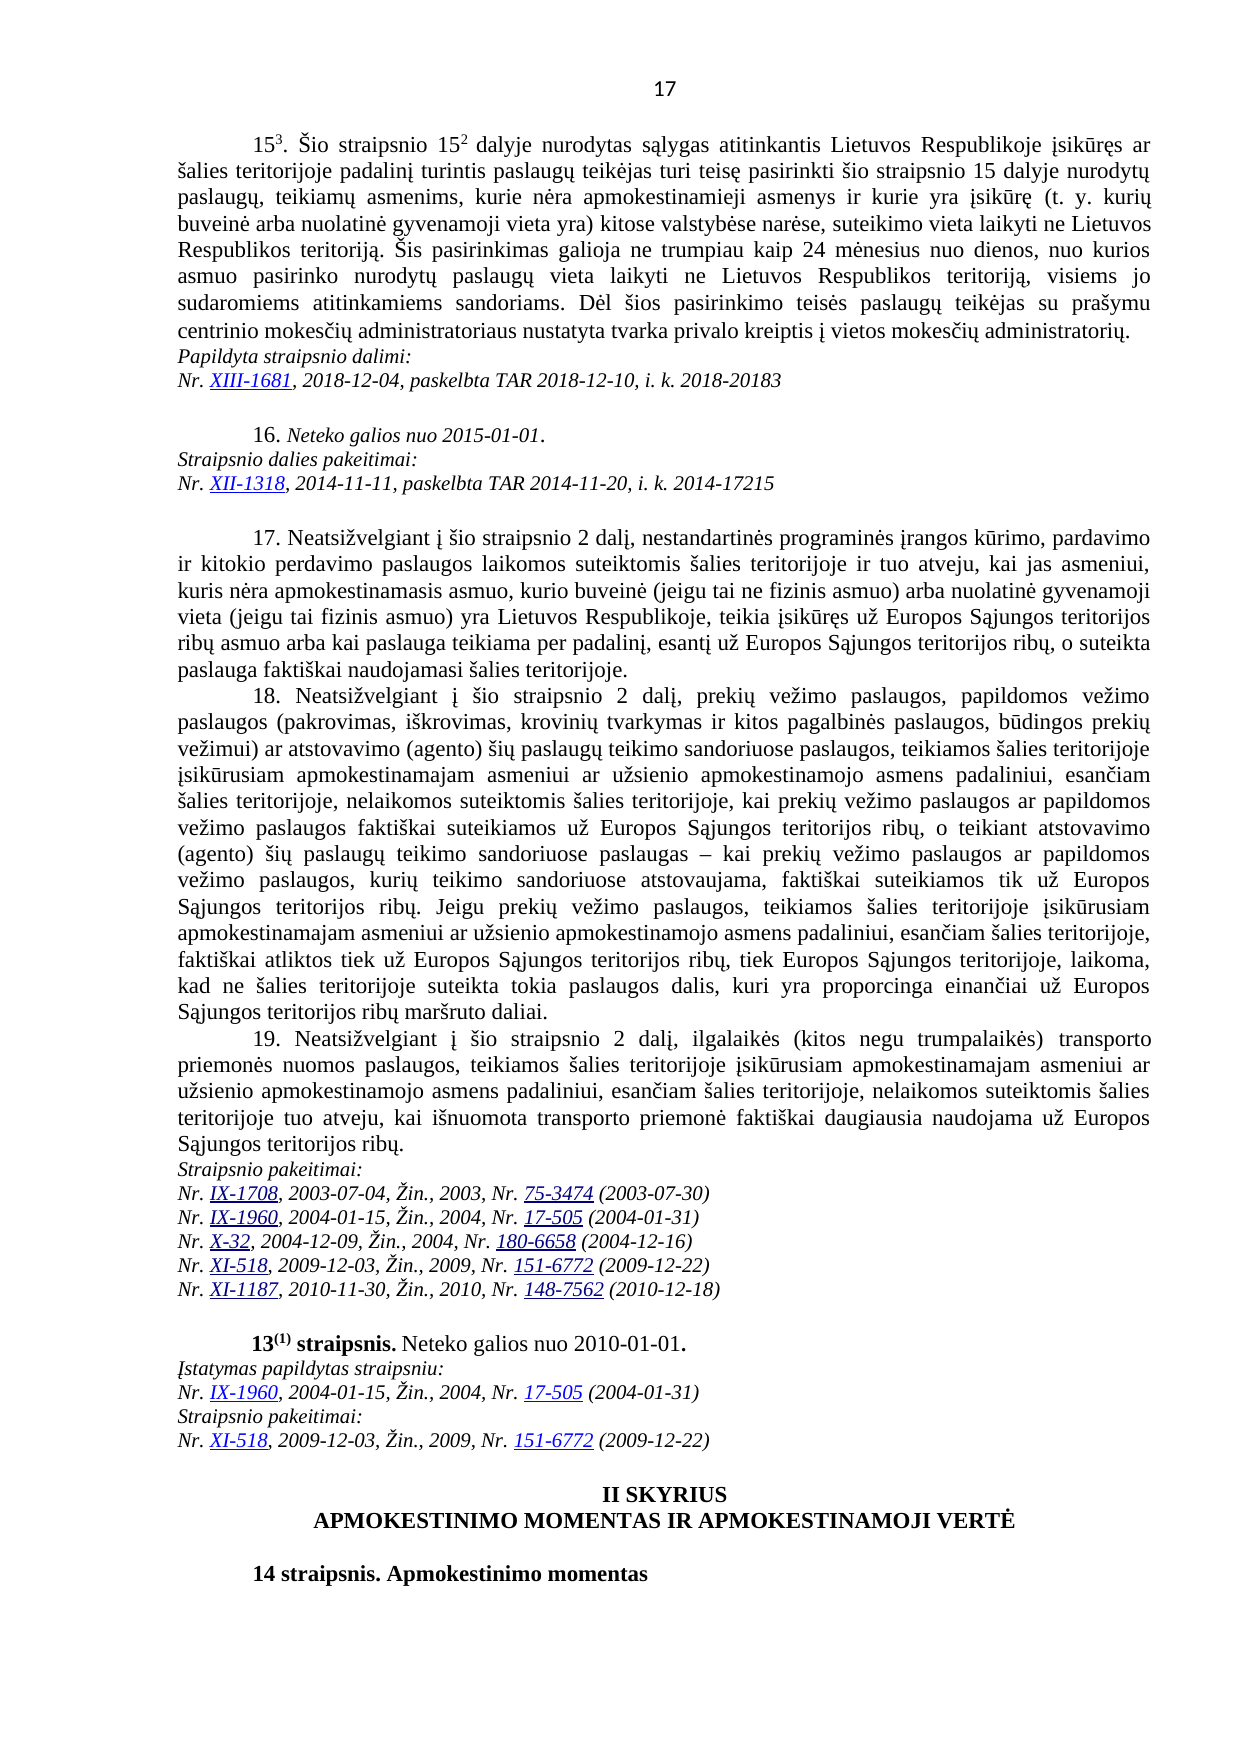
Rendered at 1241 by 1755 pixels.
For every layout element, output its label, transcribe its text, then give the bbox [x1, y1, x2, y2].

text Nr. XI-518, 2009-12-03, Žin., 2009, Nr. 151-6772 (2009-12-22) [177, 1253, 1152, 1277]
text Straipsnio dalies pakeitimai: [177, 447, 1152, 471]
text Straipsnio pakeitimai: [177, 1156, 1152, 1181]
text Nr. X-32, 2004-12-09, Žin., 2004, Nr. 180-6658 (2004-12-16) [177, 1229, 1152, 1253]
text Nr. XII-1318, 2014-11-11, paskelbta TAR 2014-11-20, i. k. 2014-17215 [177, 471, 1152, 495]
text Nr. XIII-1681, 2018-12-04, paskelbta TAR 2018-12-10, i. k. 2018-20183 [177, 368, 1152, 392]
text Nr. IX-1960, 2004-01-15, Žin., 2004, Nr. 17-505 (2004-01-31) [177, 1380, 1152, 1404]
text Nr. IX-1960, 2004-01-15, Žin., 2004, Nr. 17-505 (2004-01-31) [177, 1204, 1152, 1229]
text 17. Neatsižvelgiant į šio straipsnio 2 dalį, nestandartinės programinės įrangos kūrimo, pardavimo ir kitokio perdavimo paslaugos laikomos suteiktomis šalies teritorijoje ir tuo atveju, kai jas asmeniui, kuris nėra apmokestinamasis asmuo, kurio buveinė (jeigu tai ne fizinis asmuo) arba nuolatinė gyvenamoji vieta (jeigu tai fizinis asmuo) yra Lietuvos Respublikoje, teikia įsikūręs už Europos Sąjungos teritorijos ribų asmuo arba kai paslauga teikiama per padalinį, esantį už Europos Sąjungos teritorijos ribų, o suteikta paslauga faktiškai naudojamasi šalies teritorijoje. [177, 524, 1152, 682]
text Nr. XI-1187, 2010-11-30, Žin., 2010, Nr. 148-7562 (2010-12-18) [177, 1277, 1152, 1301]
text Nr. IX-1708, 2003-07-04, Žin., 2003, Nr. 75-3474 (2003-07-30) [177, 1181, 1152, 1204]
text Straipsnio pakeitimai: [177, 1404, 1152, 1428]
text Įstatymas papildytas straipsniu: [177, 1356, 1152, 1380]
text II SKYRIUS [177, 1481, 1152, 1507]
text 13(1) straipsnis. Neteko galios nuo 2010-01-01. [177, 1329, 1152, 1356]
text 16. Neteko galios nuo 2015-01-01. [177, 421, 1152, 447]
text Papildyta straipsnio dalimi: [177, 344, 1152, 368]
text 153. Šio straipsnio 152 dalyje nurodytas sąlygas atitinkantis Lietuvos Respublikoje įsikūręs ar šalies teritorijoje padalinį turintis paslaugų teikėjas turi teisę pasirinkti šio straipsnio 15 dalyje nurodytų paslaugų, teikiamų asmenims, kurie nėra apmokestinamieji asmenys ir kurie yra įsikūrę (t. y. kurių buveinė arba nuolatinė gyvenamoji vieta yra) kitose valstybėse narėse, suteikimo vieta laikyti ne Lietuvos Respublikos teritoriją. Šis pasirinkimas galioja ne trumpiau kaip 24 mėnesius nuo dienos, nuo kurios asmuo pasirinko nurodytų paslaugų vieta laikyti ne Lietuvos Respublikos teritoriją, visiems jo sudaromiems atitinkamiems sandoriams. Dėl šios pasirinkimo teisės paslaugų teikėjas su prašymu centrinio mokesčių administratoriaus nustatyta tvarka privalo kreiptis į vietos mokesčių administratorių. [177, 131, 1152, 344]
text APMOKESTINIMO MOMENTAS IR APMOKESTINAMOJI VERTĖ [177, 1507, 1152, 1534]
text Nr. XI-518, 2009-12-03, Žin., 2009, Nr. 151-6772 (2009-12-22) [177, 1428, 1152, 1452]
text 14 straipsnis. Apmokestinimo momentas [177, 1560, 1152, 1586]
text 19. Neatsižvelgiant į šio straipsnio 2 dalį, ilgalaikės (kitos negu trumpalaikės) transporto priemonės nuomos paslaugos, teikiamos šalies teritorijoje įsikūrusiam apmokestinamajam asmeniui ar užsienio apmokestinamojo asmens padaliniui, esančiam šalies teritorijoje, nelaikomos suteiktomis šalies teritorijoje tuo atveju, kai išnuomota transporto priemonė faktiškai daugiausia naudojama už Europos Sąjungos teritorijos ribų. [177, 1025, 1152, 1156]
text 18. Neatsižvelgiant į šio straipsnio 2 dalį, prekių vežimo paslaugos, papildomos vežimo paslaugos (pakrovimas, iškrovimas, krovinių tvarkymas ir kitos pagalbinės paslaugos, būdingos prekių vežimui) ar atstovavimo (agento) šių paslaugų teikimo sandoriuose paslaugos, teikiamos šalies teritorijoje įsikūrusiam apmokestinamajam asmeniui ar užsienio apmokestinamojo asmens padaliniui, esančiam šalies teritorijoje, nelaikomos suteiktomis šalies teritorijoje, kai prekių vežimo paslaugos ar papildomos vežimo paslaugos faktiškai suteikiamos už Europos Sąjungos teritorijos ribų, o teikiant atstovavimo (agento) šių paslaugų teikimo sandoriuose paslaugas – kai prekių vežimo paslaugos ar papildomos vežimo paslaugos, kurių teikimo sandoriuose atstovaujama, faktiškai suteikiamos tik už Europos Sąjungos teritorijos ribų. Jeigu prekių vežimo paslaugos, teikiamos šalies teritorijoje įsikūrusiam apmokestinamajam asmeniui ar užsienio apmokestinamojo asmens padaliniui, esančiam šalies teritorijoje, faktiškai atliktos tiek už Europos Sąjungos teritorijos ribų, tiek Europos Sąjungos teritorijoje, laikoma, kad ne šalies teritorijoje suteikta tokia paslaugos dalis, kuri yra proporcinga einančiai už Europos Sąjungos teritorijos ribų maršruto daliai. [177, 682, 1152, 1025]
